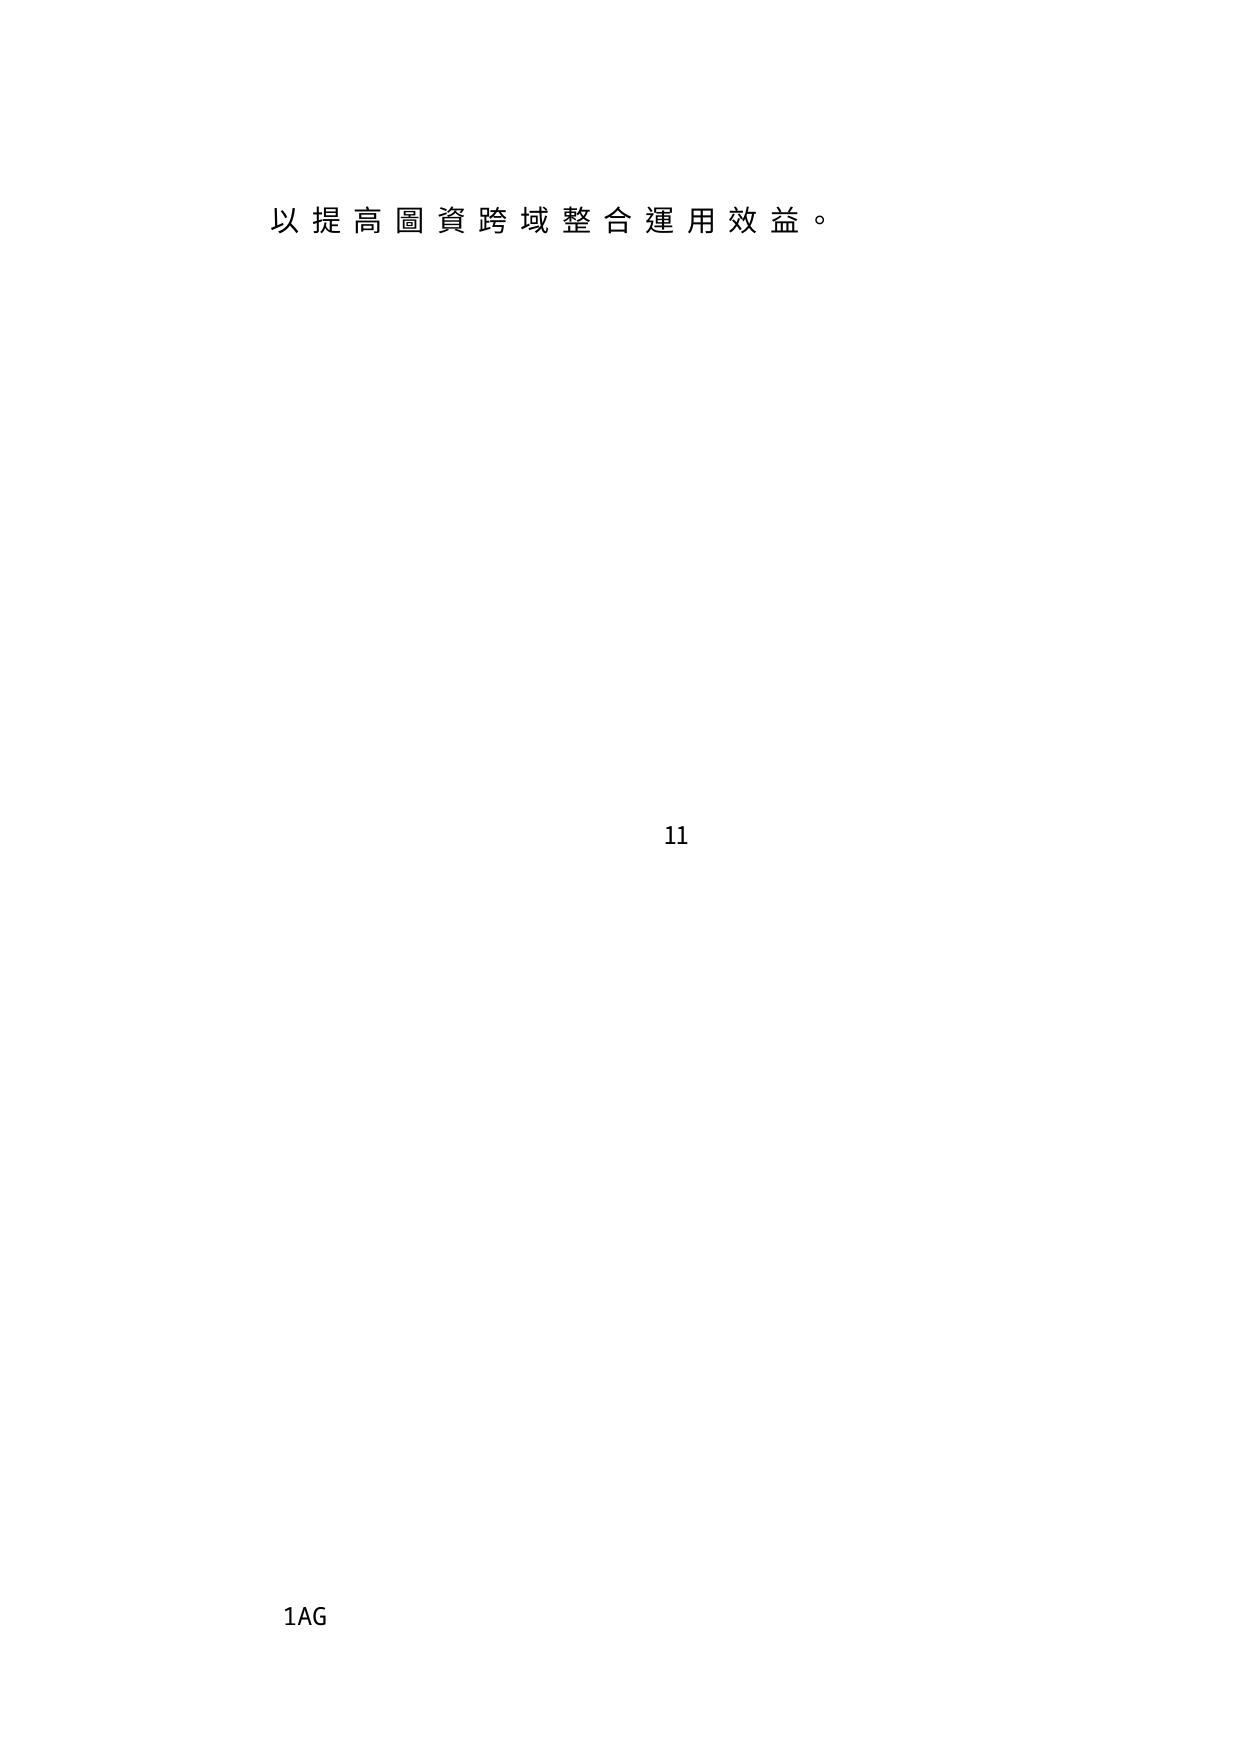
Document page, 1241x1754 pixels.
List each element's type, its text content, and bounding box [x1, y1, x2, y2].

text 以提高圖資跨域整合運用效益。 [240, 177, 1056, 240]
